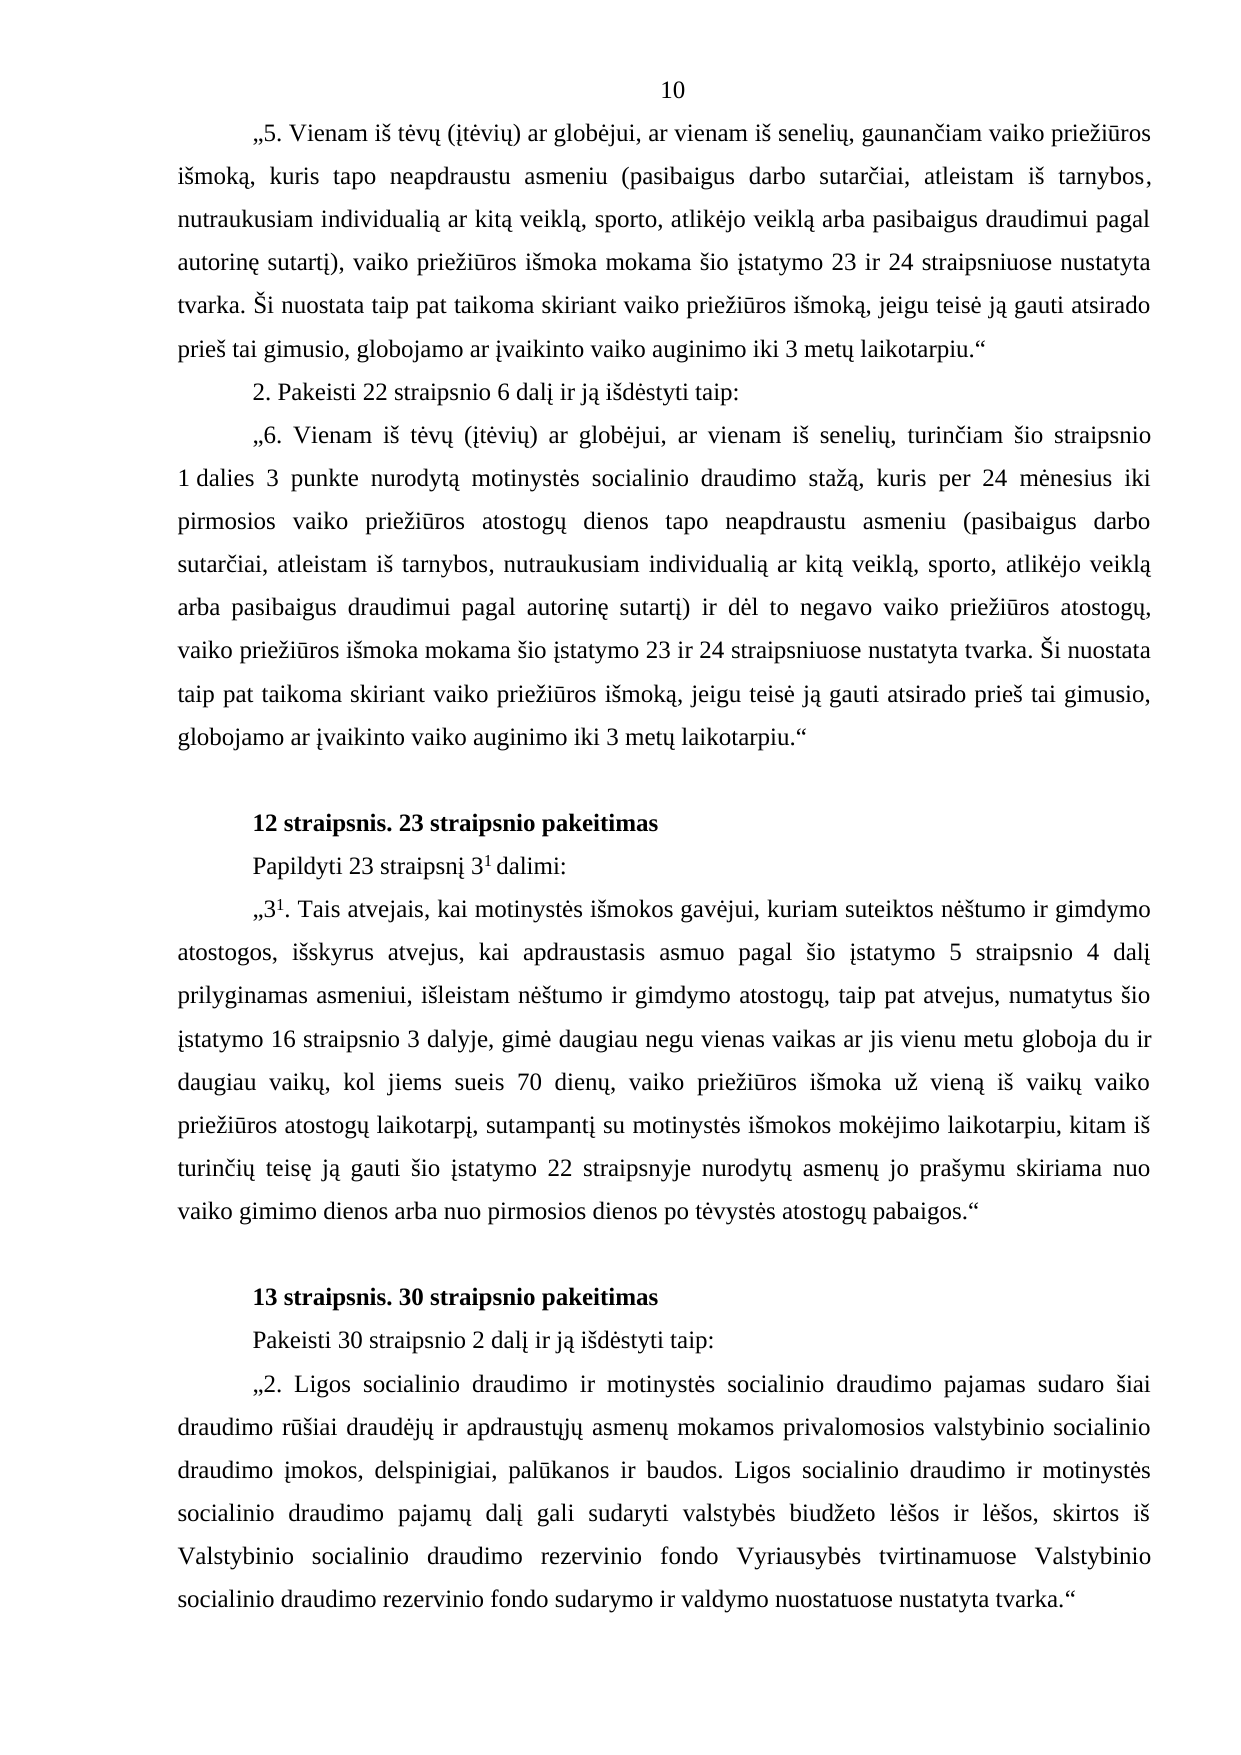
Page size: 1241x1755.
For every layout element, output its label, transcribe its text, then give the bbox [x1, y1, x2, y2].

text 2. Pakeisti 22 straipsnio 6 dalį ir ją išdėstyti taip: [177, 377, 1152, 406]
text Papildyti 23 straipsnį 31 dalimi: [177, 851, 1152, 880]
text „5. Vienam iš tėvų (įtėvių) ar globėjui, ar vienam iš senelių, gaunančiam vaiko priežiūros išmoką, kuris tapo neapdraustu asmeniu (pasibaigus darbo sutarčiai, atleistam iš tarnybos, nutraukusiam individualią ar kitą veiklą, sporto, atlikėjo veiklą arba pasibaigus draudimui pagal autorinę sutartį), vaiko priežiūros išmoka mokama šio įstatymo 23 ir 24 straipsniuose nustatyta tvarka. Ši nuostata taip pat taikoma skiriant vaiko priežiūros išmoką, jeigu teisė ją gauti atsirado prieš tai gimusio, globojamo ar įvaikinto vaiko auginimo iki 3 metų laikotarpiu.“ [177, 118, 1152, 362]
text „2. Ligos socialinio draudimo ir motinystės socialinio draudimo pajamas sudaro šiai draudimo rūšiai draudėjų ir apdraustųjų asmenų mokamos privalomosios valstybinio socialinio draudimo įmokos, delspinigiai, palūkanos ir baudos. Ligos socialinio draudimo ir motinystės socialinio draudimo pajamų dalį gali sudaryti valstybės biudžeto lėšos ir lėšos, skirtos iš Valstybinio socialinio draudimo rezervinio fondo Vyriausybės tvirtinamuose Valstybinio socialinio draudimo rezervinio fondo sudarymo ir valdymo nuostatuose nustatyta tvarka.“ [177, 1369, 1152, 1613]
text „6. Vienam iš tėvų (įtėvių) ar globėjui, ar vienam iš senelių, turinčiam šio straipsnio 1 dalies 3 punkte nurodytą motinystės socialinio draudimo stažą, kuris per 24 mėnesius iki pirmosios vaiko priežiūros atostogų dienos tapo neapdraustu asmeniu (pasibaigus darbo sutarčiai, atleistam iš tarnybos, nutraukusiam individualią ar kitą veiklą, sporto, atlikėjo veiklą arba pasibaigus draudimui pagal autorinę sutartį) ir dėl to negavo vaiko priežiūros atostogų, vaiko priežiūros išmoka mokama šio įstatymo 23 ir 24 straipsniuose nustatyta tvarka. Ši nuostata taip pat taikoma skiriant vaiko priežiūros išmoką, jeigu teisė ją gauti atsirado prieš tai gimusio, globojamo ar įvaikinto vaiko auginimo iki 3 metų laikotarpiu.“ [177, 420, 1152, 751]
text Pakeisti 30 straipsnio 2 dalį ir ją išdėstyti taip: [177, 1326, 1152, 1354]
text 12 straipsnis. 23 straipsnio pakeitimas [177, 808, 1152, 837]
text „31. Tais atvejais, kai motinystės išmokos gavėjui, kuriam suteiktos nėštumo ir gimdymo atostogos, išskyrus atvejus, kai apdraustasis asmuo pagal šio įstatymo 5 straipsnio 4 dalį prilyginamas asmeniui, išleistam nėštumo ir gimdymo atostogų, taip pat atvejus, numatytus šio įstatymo 16 straipsnio 3 dalyje, gimė daugiau negu vienas vaikas ar jis vienu metu globoja du ir daugiau vaikų, kol jiems sueis 70 dienų, vaiko priežiūros išmoka už vieną iš vaikų vaiko priežiūros atostogų laikotarpį, sutampantį su motinystės išmokos mokėjimo laikotarpiu, kitam iš turinčių teisę ją gauti šio įstatymo 22 straipsnyje nurodytų asmenų jo prašymu skiriama nuo vaiko gimimo dienos arba nuo pirmosios dienos po tėvystės atostogų pabaigos.“ [177, 894, 1152, 1225]
text 13 straipsnis. 30 straipsnio pakeitimas [177, 1282, 1152, 1311]
